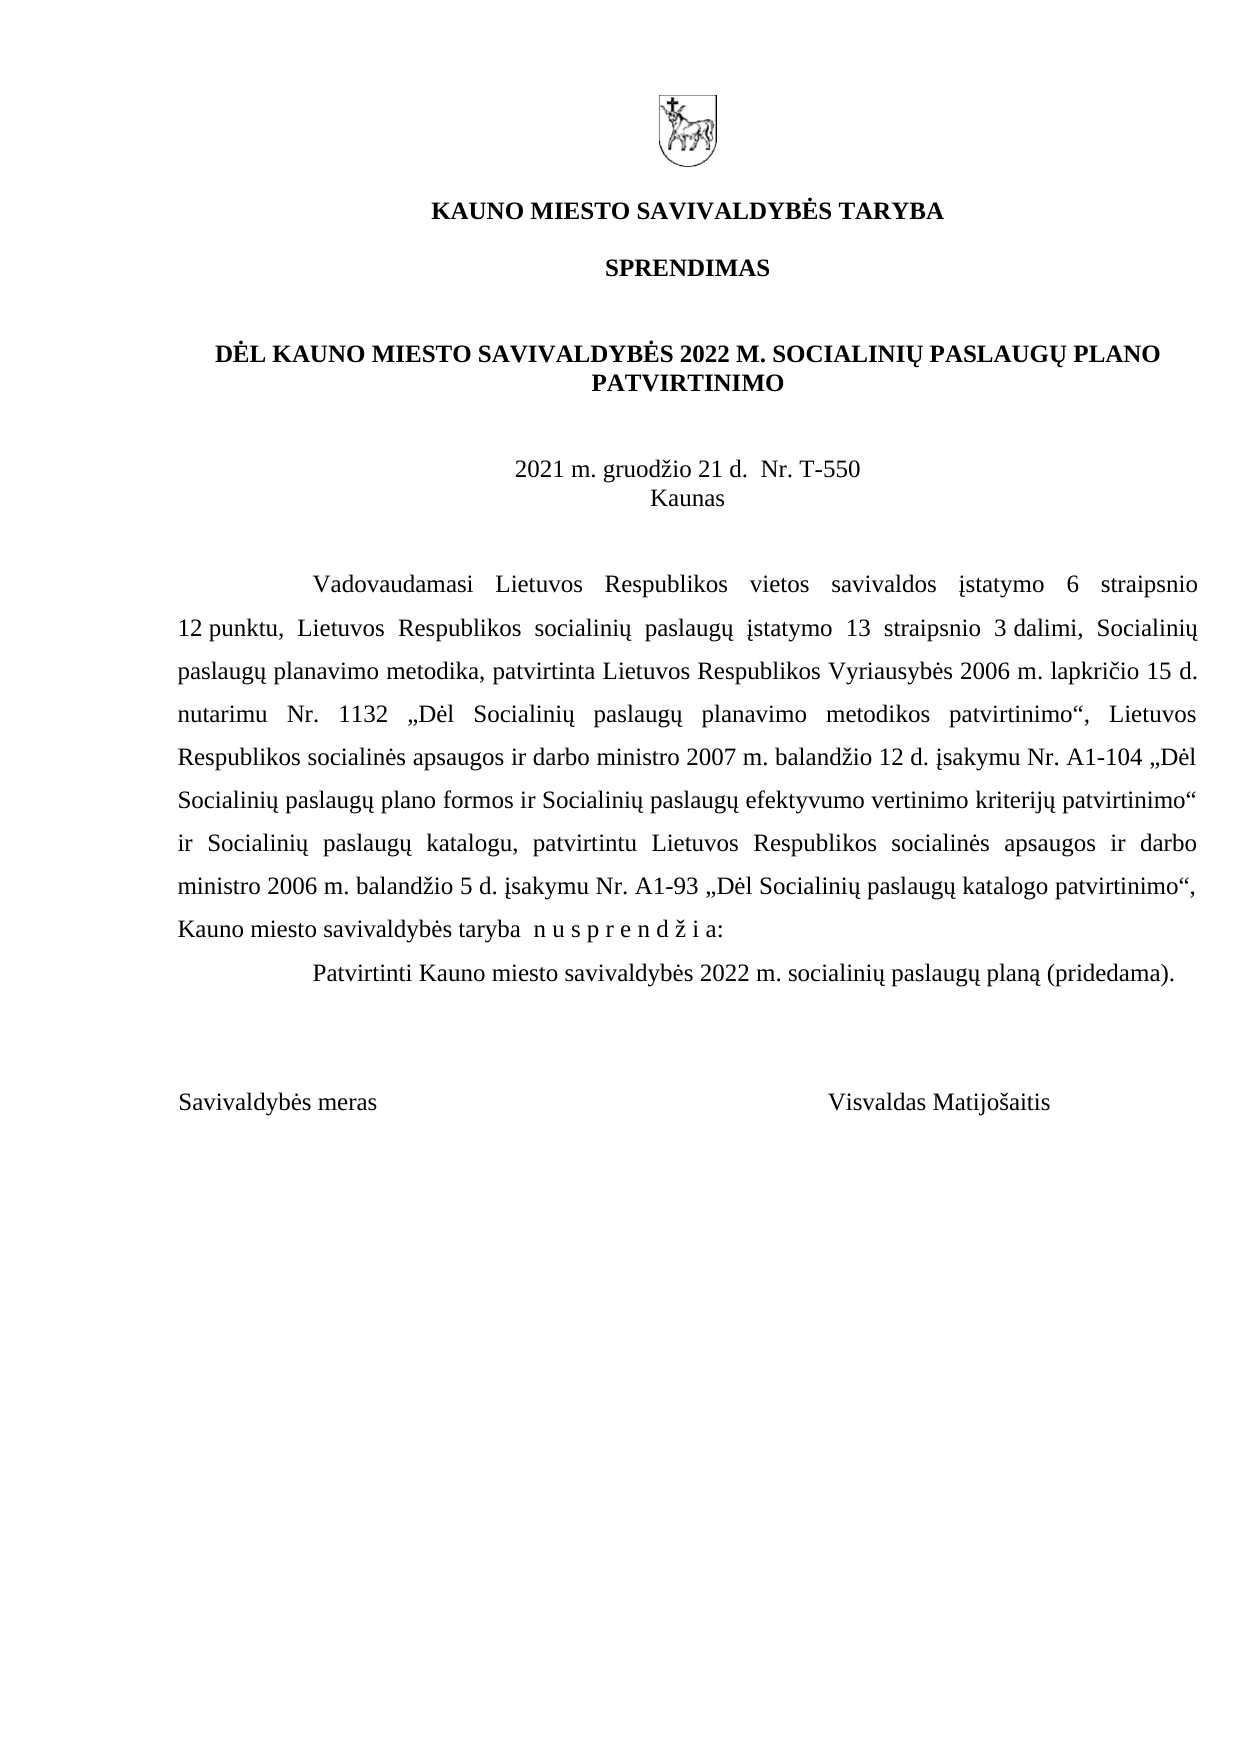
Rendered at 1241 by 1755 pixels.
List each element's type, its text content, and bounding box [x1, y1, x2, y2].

text Vadovaudamasi Lietuvos Respublikos vietos savivaldos įstatymo 6 straipsnio 12 punktu, Lietuvos Respublikos socialinių paslaugų įstatymo 13 straipsnio 3 dalimi, Socialinių paslaugų planavimo metodika, patvirtinta Lietuvos Respublikos Vyriausybės 2006 m. lapkričio 15 d. nutarimu Nr. 1132 „Dėl Socialinių paslaugų planavimo metodikos patvirtinimo“, Lietuvos Respublikos socialinės apsaugos ir darbo ministro 2007 m. balandžio 12 d. įsakymu Nr. A1-104 „Dėl Socialinių paslaugų plano formos ir Socialinių paslaugų efektyvumo vertinimo kriterijų patvirtinimo“ ir Socialinių paslaugų katalogu, patvirtintu Lietuvos Respublikos socialinės apsaugos ir darbo ministro 2006 m. balandžio 5 d. įsakymu Nr. A1-93 „Dėl Socialinių paslaugų katalogo patvirtinimo“, Kauno miesto savivaldybės taryba n u s p r e n d ž i a: [177, 569, 1198, 943]
text Kaunas [177, 483, 1198, 512]
text Patvirtinti Kauno miesto savivaldybės 2022 m. socialinių paslaugų planą (pridedama). [177, 958, 1198, 986]
text 2021 m. gruodžio 21 d. Nr. T-550 [177, 454, 1198, 483]
text DĖL KAUNO MIESTO SAVIVALDYBĖS 2022 M. SOCIALINIŲ PASLAUGŲ PLANO PATVIRTINIMO [178, 339, 1198, 397]
text Savivaldybės meras Visvaldas Matijošaitis [178, 1087, 1198, 1116]
text KAUNO MIESTO SAVIVALDYBĖS TARYBA [177, 196, 1198, 224]
text SPRENDIMAS [177, 253, 1198, 282]
